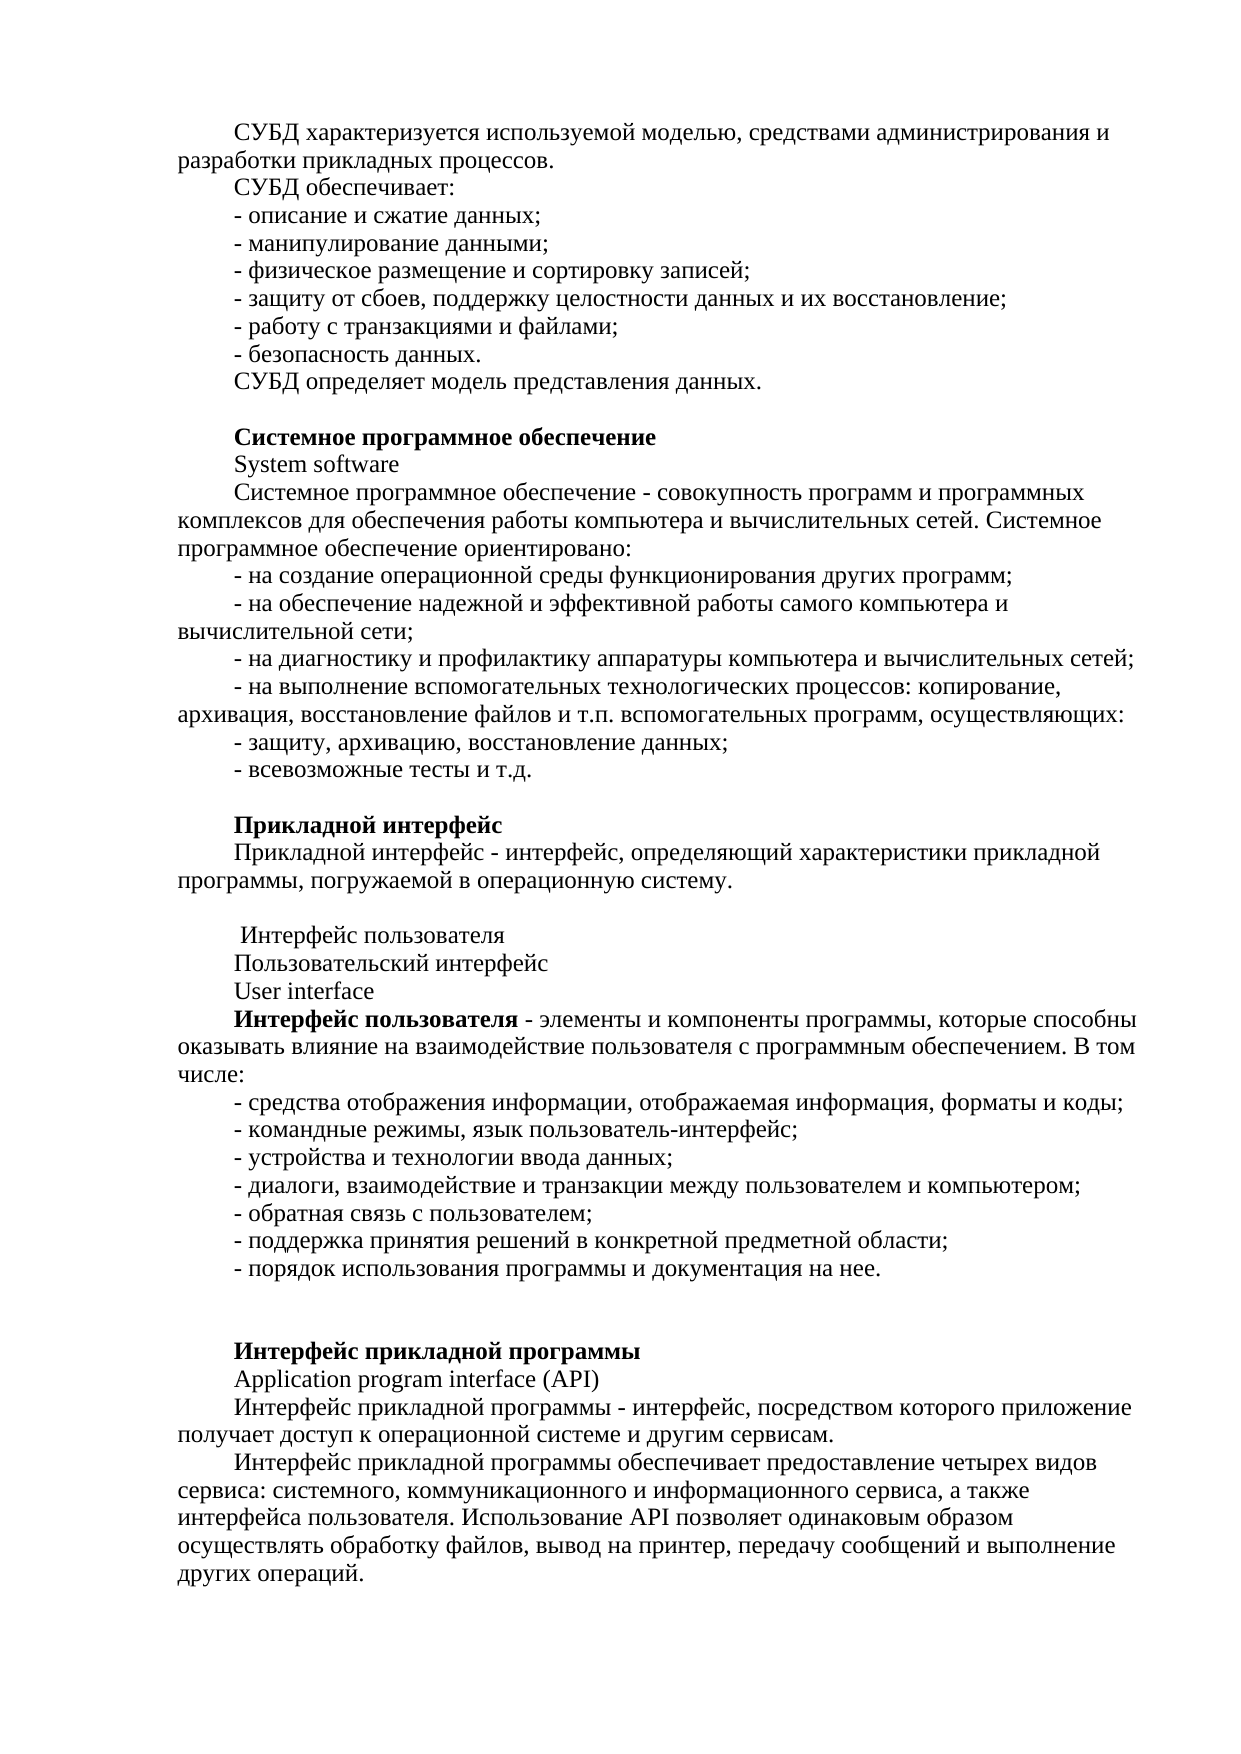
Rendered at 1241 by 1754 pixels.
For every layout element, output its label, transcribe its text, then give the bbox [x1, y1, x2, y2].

text - всевозможные тесты и т.д. [177, 755, 1151, 783]
text - работу с транзакциями и файлами; [177, 312, 1151, 340]
text - на диагностику и профилактику аппаратуры компьютера и вычислительных сетей; [177, 644, 1151, 672]
text - защиту, архивацию, восстановление данных; [177, 728, 1151, 755]
text СУБД характеризуется используемой моделью, средствами администрирования и разработки прикладных процессов. [177, 118, 1151, 173]
text Системное программное обеспечение [177, 423, 1151, 451]
text - физическое размещение и сортировку записей; [177, 257, 1151, 284]
text - на создание операционной среды функционирования других программ; [177, 561, 1151, 589]
text - командные режимы, язык пользователь-интерфейс; [177, 1116, 1151, 1143]
text - безопасность данных. [177, 340, 1151, 367]
text Интерфейс прикладной программы - интерфейс, посредством которого приложение получает доступ к операционной системе и другим сервисам. [177, 1393, 1151, 1448]
text - манипулирование данными; [177, 229, 1151, 257]
text Системное программное обеспечение - совокупность программ и программных комплексов для обеспечения работы компьютера и вычислительных сетей. Системное программное обеспечение ориентировано: [177, 478, 1151, 561]
text СУБД определяет модель представления данных. [177, 367, 1151, 395]
text - диалоги, взаимодействие и транзакции между пользователем и компьютером; [177, 1171, 1151, 1199]
text - на выполнение вспомогательных технологических процессов: копирование, архивация, восстановление файлов и т.п. вспомогательных программ, осуществляющих: [177, 672, 1151, 728]
text Интерфейс пользователя - элементы и компоненты программы, которые способны оказывать влияние на взаимодействие пользователя с программным обеспечением. В том числе: [177, 1005, 1151, 1088]
text Прикладной интерфейс [177, 811, 1151, 838]
text - поддержка принятия решений в конкретной предметной области; [177, 1226, 1151, 1254]
text Интерфейс прикладной программы [177, 1337, 1151, 1365]
text User interface [177, 977, 1151, 1005]
text - описание и сжатие данных; [177, 201, 1151, 229]
text Интерфейс пользователя [177, 922, 1151, 949]
text Прикладной интерфейс - интерфейс, определяющий характеристики прикладной программы, погружаемой в операционную систему. [177, 838, 1151, 894]
text - на обеспечение надежной и эффективной работы самого компьютера и вычислительной сети; [177, 589, 1151, 644]
text СУБД обеспечивает: [177, 173, 1151, 201]
text Application program interface (API) [177, 1365, 1151, 1393]
text Пользовательский интерфейс [177, 949, 1151, 977]
text - защиту от сбоев, поддержку целостности данных и их восстановление; [177, 284, 1151, 312]
text Интерфейс прикладной программы обеспечивает предоставление четырех видов сервиса: системного, коммуникационного и информационного сервиса, а также интерфейса пользователя. Использование API позволяет одинаковым образом осуществлять обработку файлов, вывод на принтер, передачу сообщений и выполнение других операций. [177, 1448, 1151, 1587]
text System software [177, 451, 1151, 478]
text - порядок использования программы и документация на нее. [177, 1254, 1151, 1282]
text - средства отображения информации, отображаемая информация, форматы и коды; [177, 1088, 1151, 1116]
text - устройства и технологии ввода данных; [177, 1143, 1151, 1171]
text - обратная связь с пользователем; [177, 1199, 1151, 1226]
